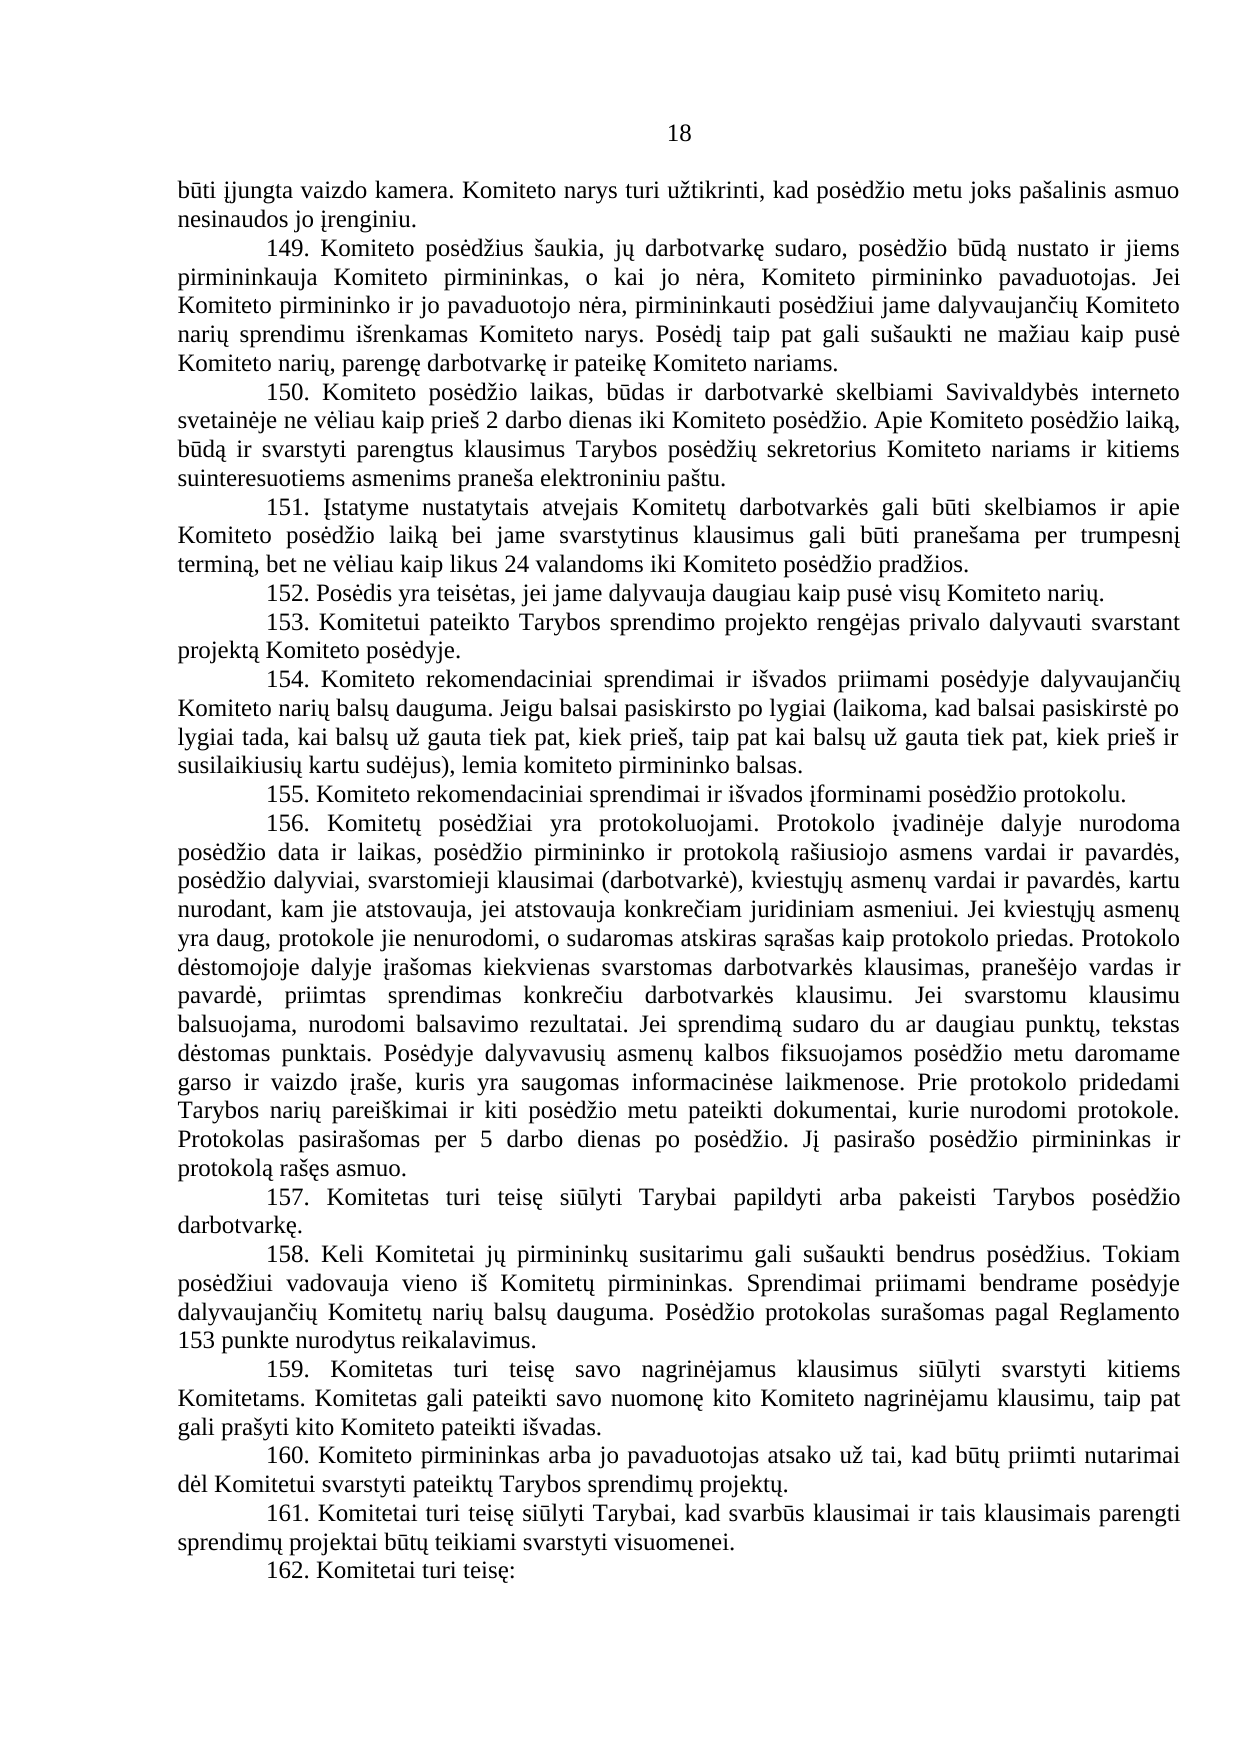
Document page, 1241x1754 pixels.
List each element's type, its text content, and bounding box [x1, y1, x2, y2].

text 152. Posėdis yra teisėtas, jei jame dalyvauja daugiau kaip pusė visų Komiteto narių. [177, 578, 1181, 607]
text 149. Komiteto posėdžius šaukia, jų darbotvarkę sudaro, posėdžio būdą nustato ir jiems pirmininkauja Komiteto pirmininkas, o kai jo nėra, Komiteto pirmininko pavaduotojas. Jei Komiteto pirmininko ir jo pavaduotojo nėra, pirmininkauti posėdžiui jame dalyvaujančių Komiteto narių sprendimu išrenkamas Komiteto narys. Posėdį taip pat gali sušaukti ne mažiau kaip pusė Komiteto narių, parengę darbotvarkę ir pateikę Komiteto nariams. [177, 233, 1181, 377]
text 158. Keli Komitetai jų pirmininkų susitarimu gali sušaukti bendrus posėdžius. Tokiam posėdžiui vadovauja vieno iš Komitetų pirmininkas. Sprendimai priimami bendrame posėdyje dalyvaujančių Komitetų narių balsų dauguma. Posėdžio protokolas surašomas pagal Reglamento 153 punkte nurodytus reikalavimus. [177, 1239, 1181, 1354]
text 151. Įstatyme nustatytais atvejais Komitetų darbotvarkės gali būti skelbiamos ir apie Komiteto posėdžio laiką bei jame svarstytinus klausimus gali būti pranešama per trumpesnį terminą, bet ne vėliau kaip likus 24 valandoms iki Komiteto posėdžio pradžios. [177, 492, 1181, 578]
text 157. Komitetas turi teisę siūlyti Tarybai papildyti arba pakeisti Tarybos posėdžio darbotvarkę. [177, 1182, 1181, 1239]
text 154. Komiteto rekomendaciniai sprendimai ir išvados priimami posėdyje dalyvaujančių Komiteto narių balsų dauguma. Jeigu balsai pasiskirsto po lygiai (laikoma, kad balsai pasiskirstė po lygiai tada, kai balsų už gauta tiek pat, kiek prieš, taip pat kai balsų už gauta tiek pat, kiek prieš ir susilaikiusių kartu sudėjus), lemia komiteto pirmininko balsas. [177, 664, 1181, 779]
text 161. Komitetai turi teisę siūlyti Tarybai, kad svarbūs klausimai ir tais klausimais parengti sprendimų projektai būtų teikiami svarstyti visuomenei. [177, 1498, 1181, 1556]
text 150. Komiteto posėdžio laikas, būdas ir darbotvarkė skelbiami Savivaldybės interneto svetainėje ne vėliau kaip prieš 2 darbo dienas iki Komiteto posėdžio. Apie Komiteto posėdžio laiką, būdą ir svarstyti parengtus klausimus Tarybos posėdžių sekretorius Komiteto nariams ir kitiems suinteresuotiems asmenims praneša elektroniniu paštu. [177, 377, 1181, 492]
text 155. Komiteto rekomendaciniai sprendimai ir išvados įforminami posėdžio protokolu. [177, 779, 1181, 808]
text 153. Komitetui pateikto Tarybos sprendimo projekto rengėjas privalo dalyvauti svarstant projektą Komiteto posėdyje. [177, 607, 1181, 664]
text 160. Komiteto pirmininkas arba jo pavaduotojas atsako už tai, kad būtų priimti nutarimai dėl Komitetui svarstyti pateiktų Tarybos sprendimų projektų. [177, 1441, 1181, 1498]
text 159. Komitetas turi teisę savo nagrinėjamus klausimus siūlyti svarstyti kitiems Komitetams. Komitetas gali pateikti savo nuomonę kito Komiteto nagrinėjamu klausimu, taip pat gali prašyti kito Komiteto pateikti išvadas. [177, 1354, 1181, 1441]
text 162. Komitetai turi teisę: [177, 1556, 1181, 1584]
text būti įjungta vaizdo kamera. Komiteto narys turi užtikrinti, kad posėdžio metu joks pašalinis asmuo nesinaudos jo įrenginiu. [177, 176, 1181, 233]
text 156. Komitetų posėdžiai yra protokoluojami. Protokolo įvadinėje dalyje nurodoma posėdžio data ir laikas, posėdžio pirmininko ir protokolą rašiusiojo asmens vardai ir pavardės, posėdžio dalyviai, svarstomieji klausimai (darbotvarkė), kviestųjų asmenų vardai ir pavardės, kartu nurodant, kam jie atstovauja, jei atstovauja konkrečiam juridiniam asmeniui. Jei kviestųjų asmenų yra daug, protokole jie nenurodomi, o sudaromas atskiras sąrašas kaip protokolo priedas. Protokolo dėstomojoje dalyje įrašomas kiekvienas svarstomas darbotvarkės klausimas, pranešėjo vardas ir pavardė, priimtas sprendimas konkrečiu darbotvarkės klausimu. Jei svarstomu klausimu balsuojama, nurodomi balsavimo rezultatai. Jei sprendimą sudaro du ar daugiau punktų, tekstas dėstomas punktais. Posėdyje dalyvavusių asmenų kalbos fiksuojamos posėdžio metu daromame garso ir vaizdo įraše, kuris yra saugomas informacinėse laikmenose. Prie protokolo pridedami Tarybos narių pareiškimai ir kiti posėdžio metu pateikti dokumentai, kurie nurodomi protokole. Protokolas pasirašomas per 5 darbo dienas po posėdžio. Jį pasirašo posėdžio pirmininkas ir protokolą rašęs asmuo. [177, 808, 1181, 1182]
